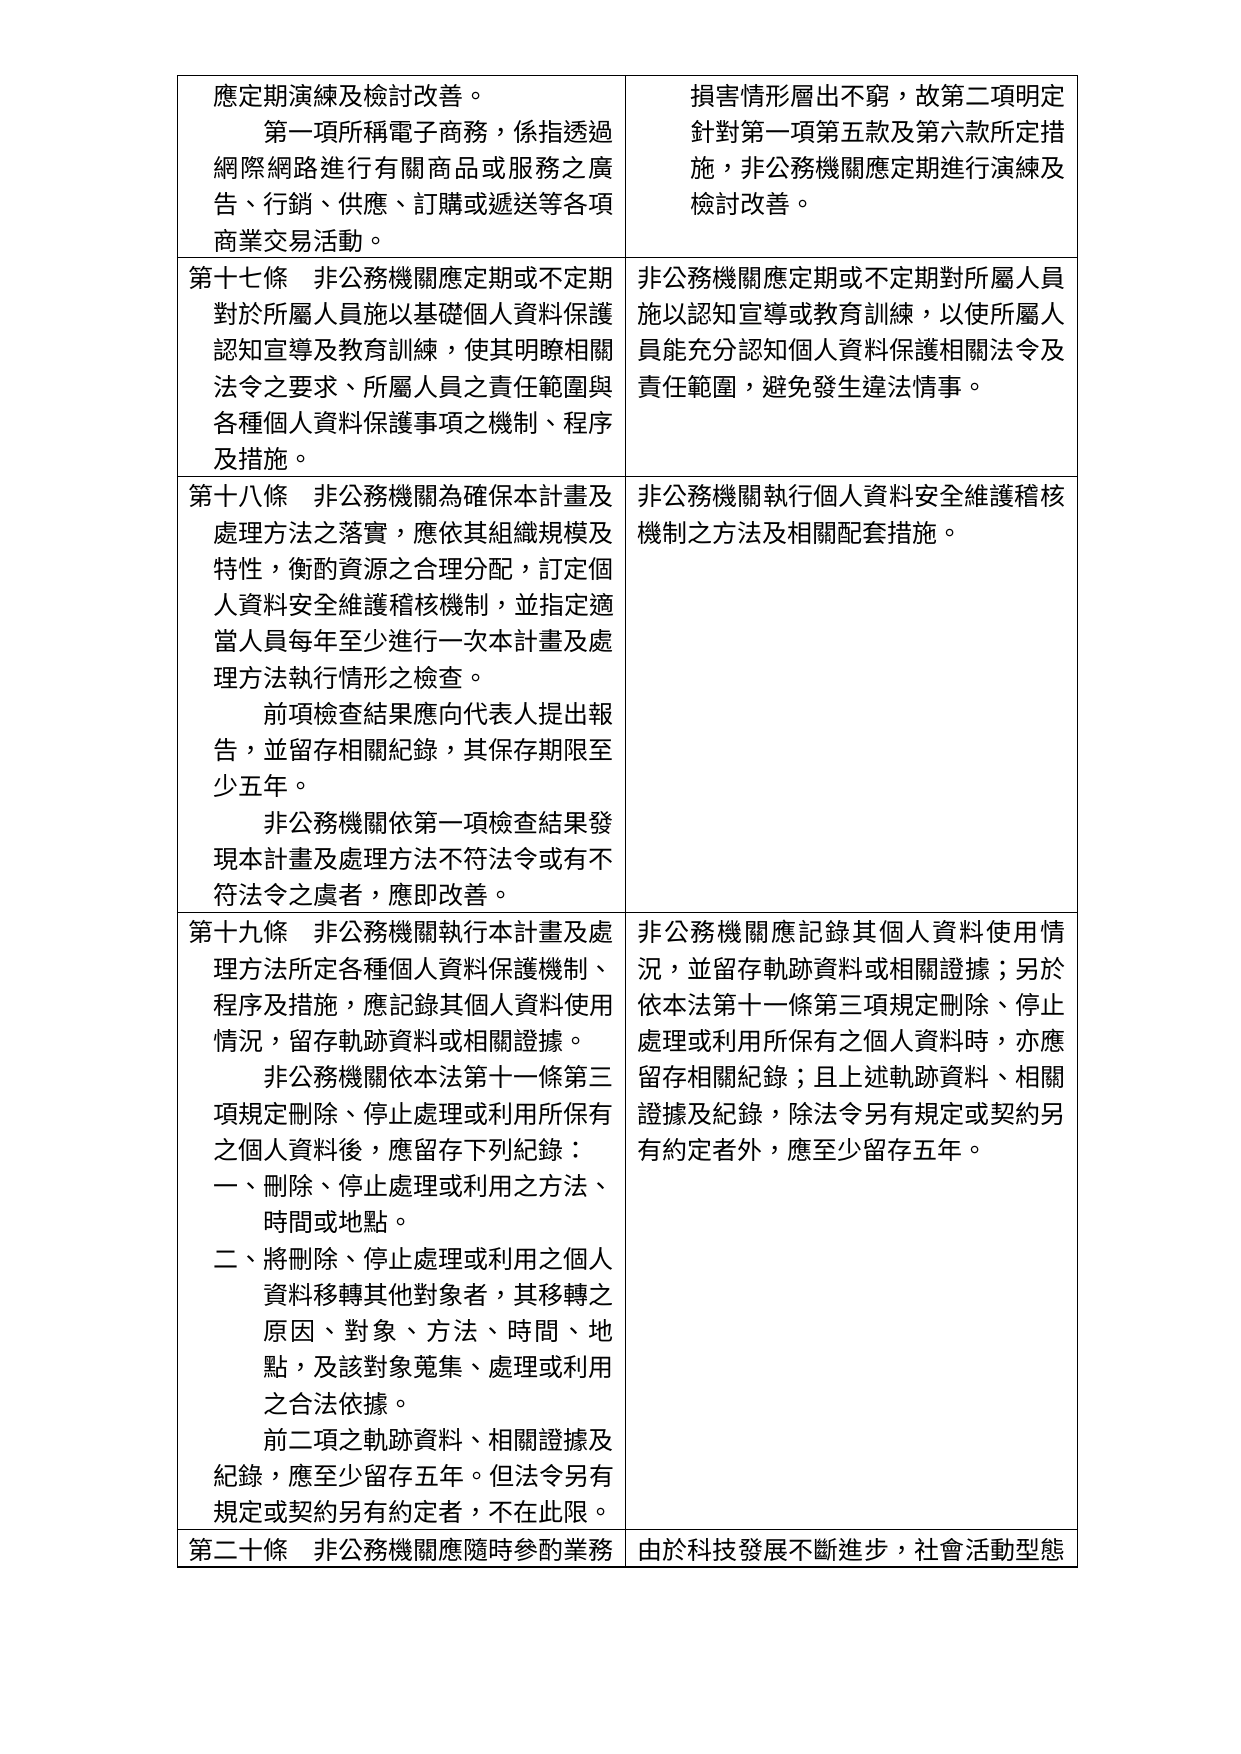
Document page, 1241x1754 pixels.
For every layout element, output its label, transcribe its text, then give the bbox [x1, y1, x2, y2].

table_cell 非公務機關應記錄其個人資料使用情況，並留存軌跡資料或相關證據；另於依本法第十一條第三項規定刪除、停止處理或利用所保有之個人資料時，亦應留存相關紀錄；且上述軌跡資料、相關證據及紀錄，除法令另有規定或契約另有約定者外，應至少留存五年。 [626, 913, 1077, 1529]
table_cell 第十九條 非公務機關執行本計畫及處理方法所定各種個人資料保護機制、程序及措施，應記錄其個人資料使用情況，留存軌跡資料或相關證據。 非公務機關依本法第十一條第三項規定刪除、停止處理或利用所保有之個人資料後，應留存下列紀錄： 一、刪除、停止處理或利用之方法、時間或地點。 二、將刪除、停止處理或利用之個人資料移轉其他對象者，其移轉之原因、對象、方法、時間、地點，及該對象蒐集、處理或利用之合法依據。 前二項之軌跡資料、相關證據及紀錄，應至少留存五年。但法令另有規定或契約另有約定者，不在此限。 [178, 913, 625, 1529]
table_cell 應定期演練及檢討改善。 第一項所稱電子商務，係指透過網際網路進行有關商品或服務之廣告、行銷、供應、訂購或遞送等各項商業交易活動。 [178, 76, 625, 257]
table_cell 損害情形層出不窮，故第二項明定針對第一項第五款及第六款所定措施，非公務機關應定期進行演練及檢討改善。 [626, 76, 1077, 257]
table_cell 非公務機關執行個人資料安全維護稽核機制之方法及相關配套措施。 [626, 477, 1077, 912]
table_cell 第十八條 非公務機關為確保本計畫及處理方法之落實，應依其組織規模及特性，衡酌資源之合理分配，訂定個人資料安全維護稽核機制，並指定適當人員每年至少進行一次本計畫及處理方法執行情形之檢查。 前項檢查結果應向代表人提出報告，並留存相關紀錄，其保存期限至少五年。 非公務機關依第一項檢查結果發現本計畫及處理方法不符法令或有不符法令之虞者，應即改善。 [178, 477, 625, 912]
table_cell 由於科技發展不斷進步，社會活動型態 [626, 1530, 1077, 1566]
table_cell 第十七條 非公務機關應定期或不定期對於所屬人員施以基礎個人資料保護認知宣導及教育訓練，使其明瞭相關法令之要求、所屬人員之責任範圍與各種個人資料保護事項之機制、程序及措施。 [178, 258, 625, 476]
table_cell 非公務機關應定期或不定期對所屬人員施以認知宣導或教育訓練，以使所屬人員能充分認知個人資料保護相關法令及責任範圍，避免發生違法情事。 [626, 258, 1077, 476]
table_cell 第二十條 非公務機關應隨時參酌業務 [178, 1530, 625, 1566]
